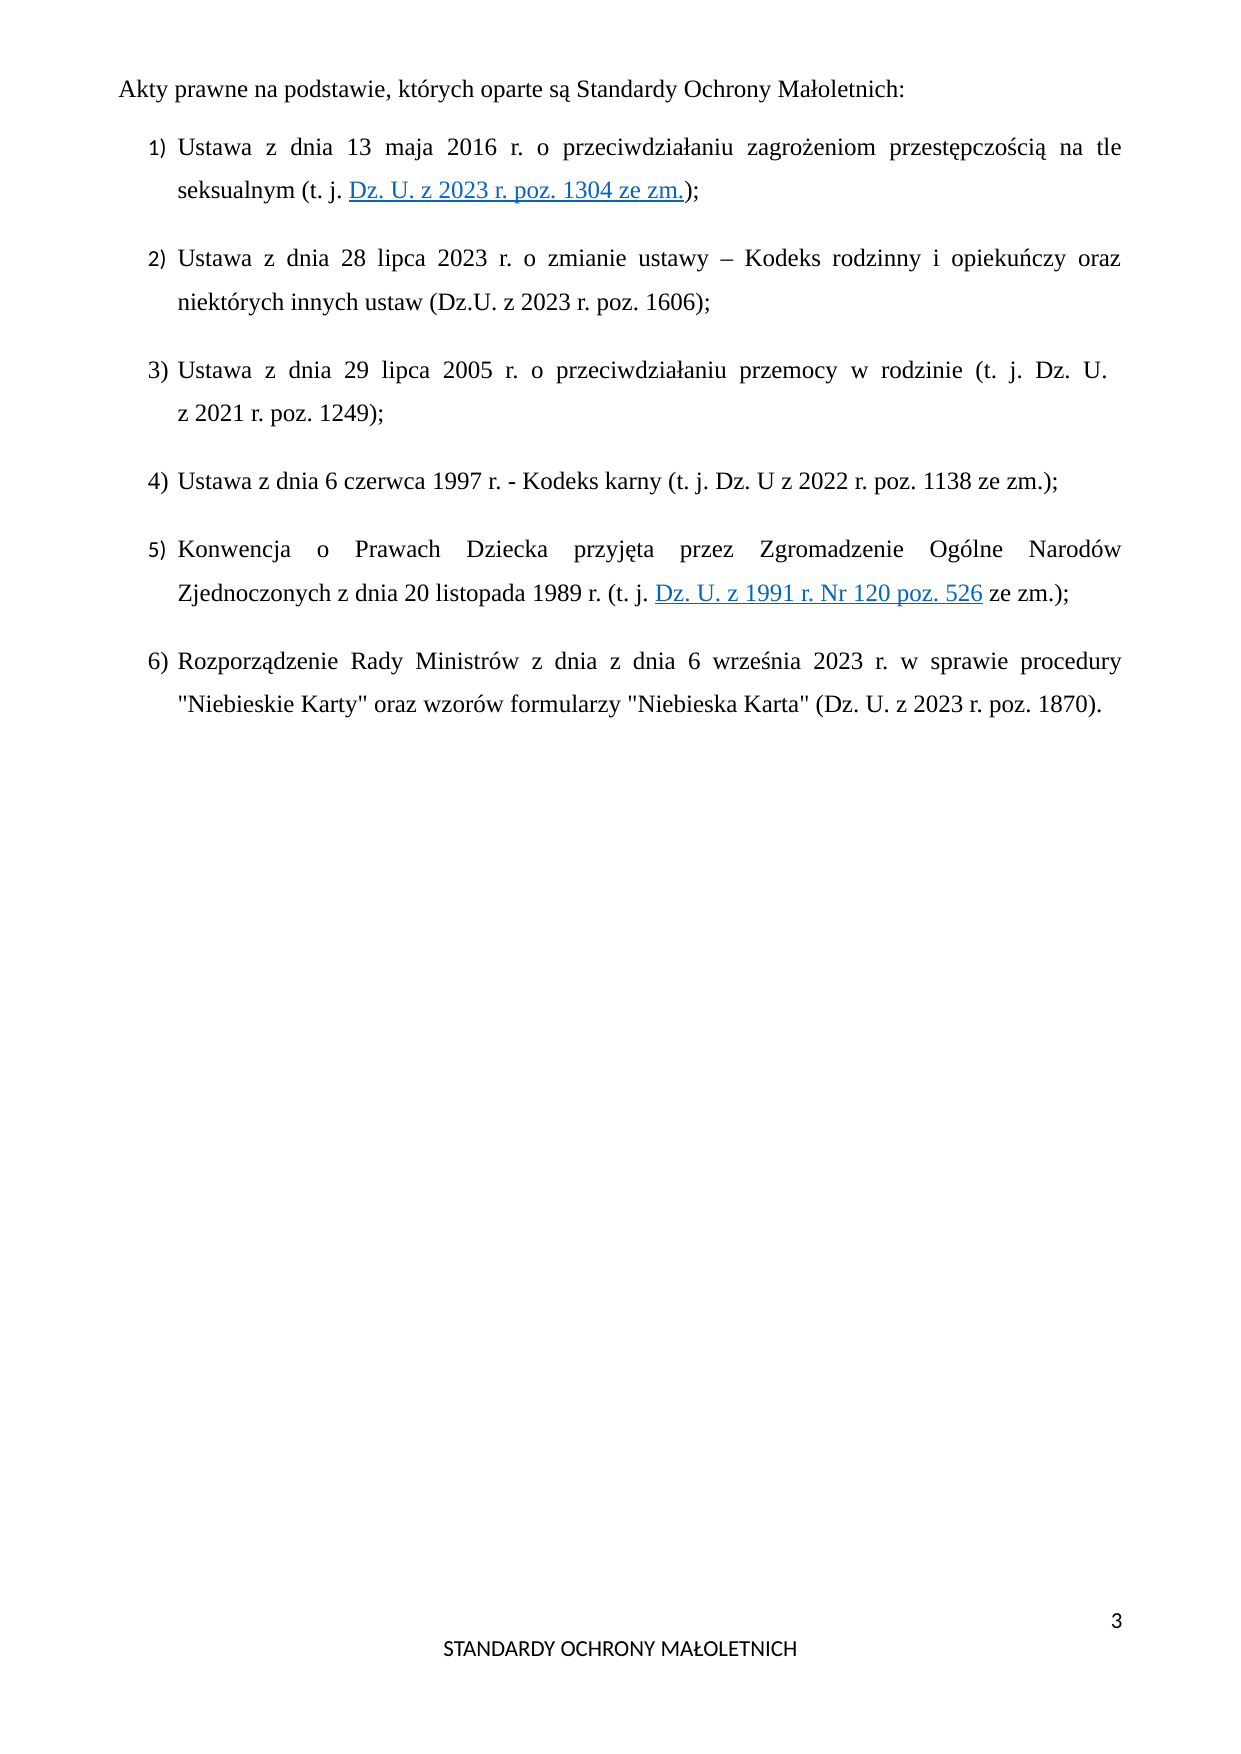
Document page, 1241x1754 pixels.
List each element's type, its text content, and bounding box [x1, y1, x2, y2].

list Ustawa z dnia 29 lipca 2005 r. o przeciwdziałaniu przemocy w rodzinie (t. j. Dz. U. z 2021 r. poz. 1249); [148, 355, 1122, 427]
text Akty prawne na podstawie, których oparte są Standardy Ochrony Małoletnich: [118, 74, 1122, 102]
list Rozporządzenie Rady Ministrów z dnia z dnia 6 września 2023 r. w sprawie procedury "Niebieskie Karty" oraz wzorów formularzy "Niebieska Karta" (Dz. U. z 2023 r. poz. 1870). [148, 646, 1122, 718]
list Ustawa z dnia 6 czerwca 1997 r. - Kodeks karny (t. j. Dz. U z 2022 r. poz. 1138 ze zm.); [148, 466, 1122, 495]
list Ustawa z dnia 28 lipca 2023 r. o zmianie ustawy – Kodeks rodzinny i opiekuńczy oraz niektórych innych ustaw (Dz.U. z 2023 r. poz. 1606); [148, 243, 1122, 315]
list Ustawa z dnia 13 maja 2016 r. o przeciwdziałaniu zagrożeniom przestępczością na tle seksualnym (t. j. Dz. U. z 2023 r. poz. 1304 ze zm.); [148, 132, 1122, 204]
list Konwencja o Prawach Dziecka przyjęta przez Zgromadzenie Ogólne Narodów Zjednoczonych z dnia 20 listopada 1989 r. (t. j. Dz. U. z 1991 r. Nr 120 poz. 526 ze zm.); [148, 534, 1122, 606]
